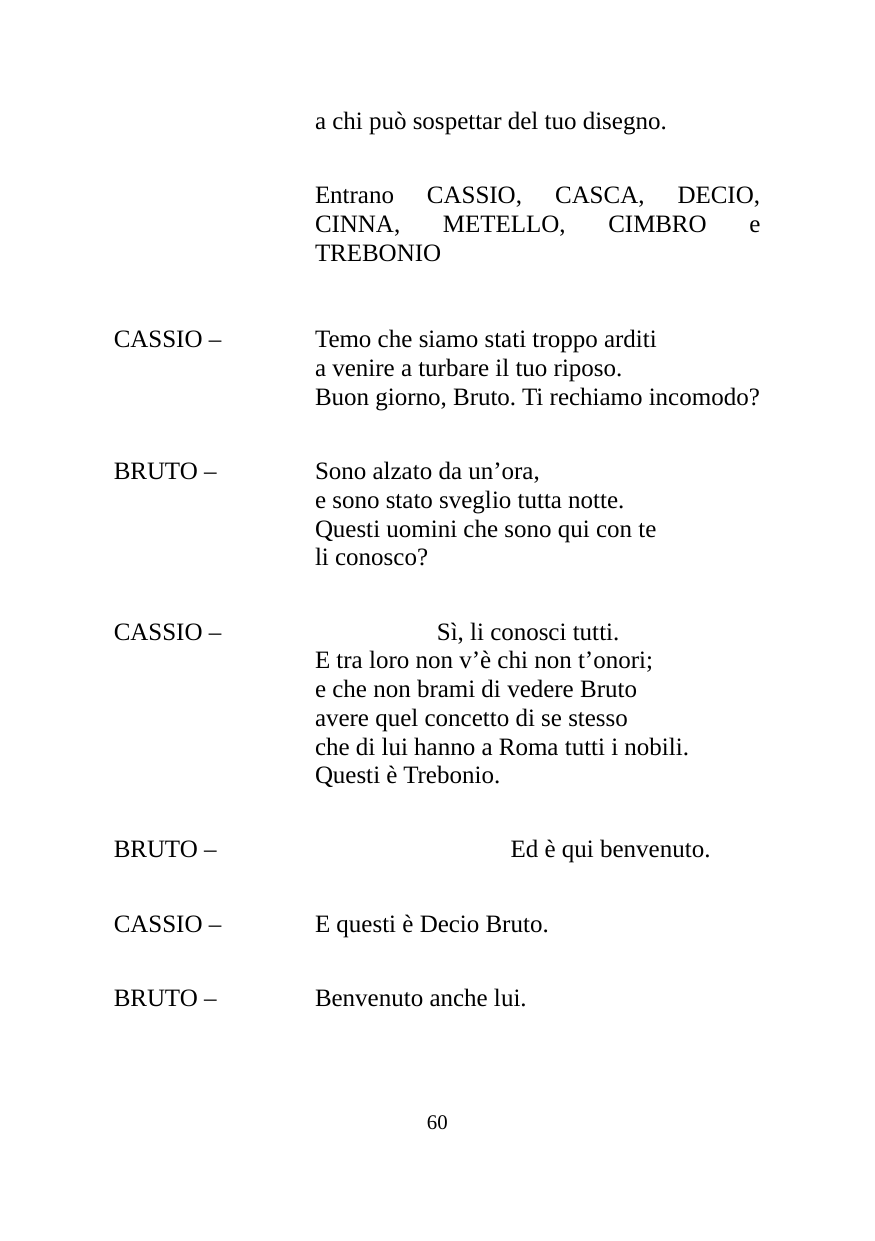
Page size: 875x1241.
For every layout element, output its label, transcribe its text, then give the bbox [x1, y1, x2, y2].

table_cell Ed è qui benvenuto. [308, 835, 768, 909]
table_cell Entrano CASSIO, CASCA, DECIO, CINNA, METELLO, CIMBRO e TREBONIO [308, 180, 768, 324]
table_cell BRUTO – [106, 983, 307, 1057]
table_cell [106, 180, 307, 324]
table_cell Sì, li conosci tutti. E tra loro non v’è chi non t’onori; e che non brami di vedere Bruto avere quel concetto di se stesso che di lui hanno a Roma tutti i nobili. Questi è Trebonio. [308, 617, 768, 834]
table_cell Temo che siamo stati troppo arditi a venire a turbare il tuo riposo. Buon giorno, Bruto. Ti rechiamo incomodo? [308, 325, 768, 456]
table_cell E questi è Decio Bruto. [308, 909, 768, 983]
table_cell a chi può sospettar del tuo disegno. [308, 106, 768, 180]
table_cell CASSIO – [106, 909, 307, 983]
table_cell Benvenuto anche lui. [308, 983, 768, 1057]
table_cell CASSIO – [106, 617, 307, 834]
table_cell BRUTO – [106, 835, 307, 909]
table_cell BRUTO – [106, 456, 307, 617]
table_cell [106, 106, 307, 180]
table_cell Sono alzato da un’ora, e sono stato sveglio tutta notte. Questi uomini che sono qui con te li conosco? [308, 456, 768, 617]
table_cell CASSIO – [106, 325, 307, 456]
